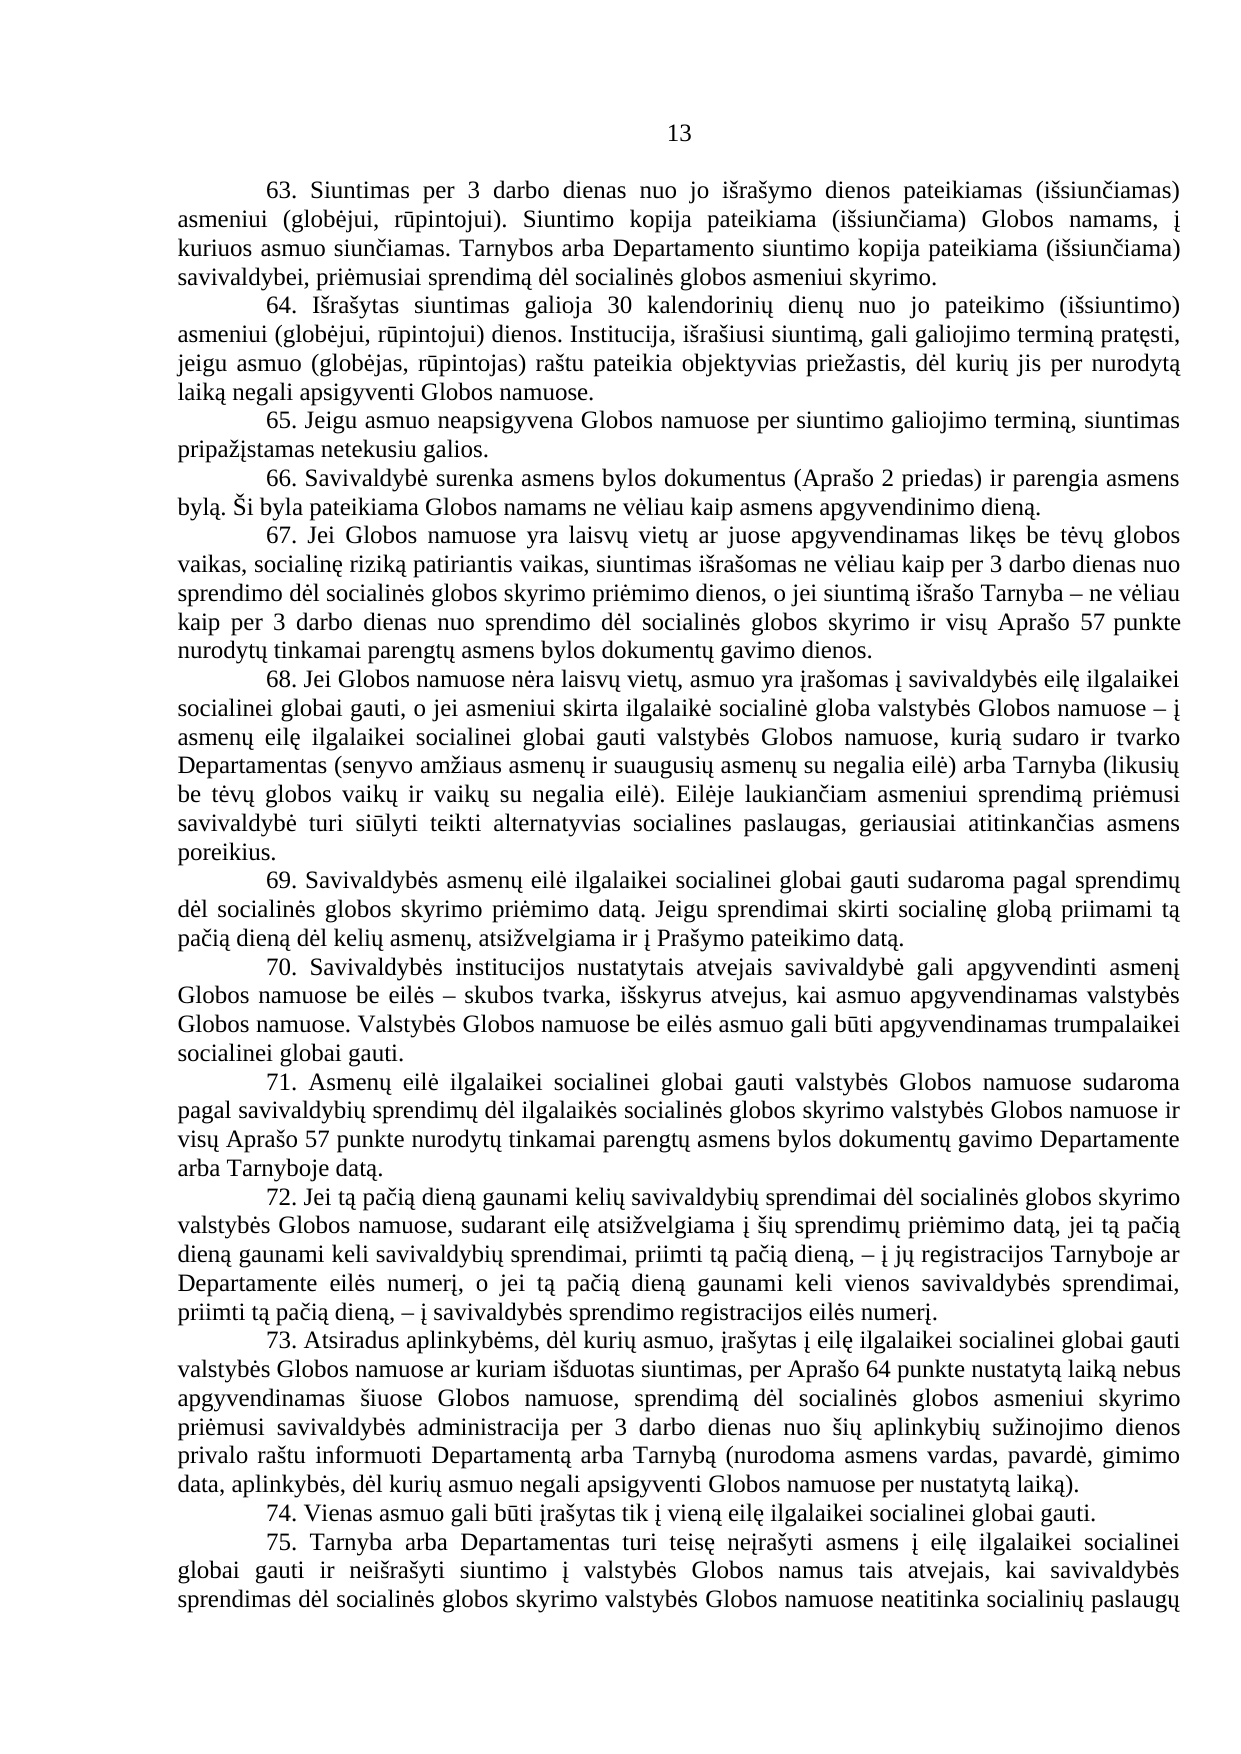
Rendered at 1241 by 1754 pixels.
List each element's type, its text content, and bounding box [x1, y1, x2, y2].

text 65. Jeigu asmuo neapsigyvena Globos namuose per siuntimo galiojimo terminą, siuntimas pripažįstamas netekusiu galios. [177, 406, 1181, 463]
text 66. Savivaldybė surenka asmens bylos dokumentus (Aprašo 2 priedas) ir parengia asmens bylą. Ši byla pateikiama Globos namams ne vėliau kaip asmens apgyvendinimo dieną. [177, 463, 1181, 521]
text 75. Tarnyba arba Departamentas turi teisę neįrašyti asmens į eilę ilgalaikei socialinei globai gauti ir neišrašyti siuntimo į valstybės Globos namus tais atvejais, kai savivaldybės sprendimas dėl socialinės globos skyrimo valstybės Globos namuose neatitinka socialinių paslaugų [177, 1527, 1181, 1613]
text 74. Vienas asmuo gali būti įrašytas tik į vieną eilę ilgalaikei socialinei globai gauti. [177, 1498, 1181, 1527]
text 72. Jei tą pačią dieną gaunami kelių savivaldybių sprendimai dėl socialinės globos skyrimo valstybės Globos namuose, sudarant eilę atsižvelgiama į šių sprendimų priėmimo datą, jei tą pačią dieną gaunami keli savivaldybių sprendimai, priimti tą pačią dieną, – į jų registracijos Tarnyboje ar Departamente eilės numerį, o jei tą pačią dieną gaunami keli vienos savivaldybės sprendimai, priimti tą pačią dieną, – į savivaldybės sprendimo registracijos eilės numerį. [177, 1182, 1181, 1326]
text 67. Jei Globos namuose yra laisvų vietų ar juose apgyvendinamas likęs be tėvų globos vaikas, socialinę riziką patiriantis vaikas, siuntimas išrašomas ne vėliau kaip per 3 darbo dienas nuo sprendimo dėl socialinės globos skyrimo priėmimo dienos, o jei siuntimą išrašo Tarnyba – ne vėliau kaip per 3 darbo dienas nuo sprendimo dėl socialinės globos skyrimo ir visų Aprašo 57 punkte nurodytų tinkamai parengtų asmens bylos dokumentų gavimo dienos. [177, 521, 1181, 664]
text 73. Atsiradus aplinkybėms, dėl kurių asmuo, įrašytas į eilę ilgalaikei socialinei globai gauti valstybės Globos namuose ar kuriam išduotas siuntimas, per Aprašo 64 punkte nustatytą laiką nebus apgyvendinamas šiuose Globos namuose, sprendimą dėl socialinės globos asmeniui skyrimo priėmusi savivaldybės administracija per 3 darbo dienas nuo šių aplinkybių sužinojimo dienos privalo raštu informuoti Departamentą arba Tarnybą (nurodoma asmens vardas, pavardė, gimimo data, aplinkybės, dėl kurių asmuo negali apsigyventi Globos namuose per nustatytą laiką). [177, 1326, 1181, 1498]
text 71. Asmenų eilė ilgalaikei socialinei globai gauti valstybės Globos namuose sudaroma pagal savivaldybių sprendimų dėl ilgalaikės socialinės globos skyrimo valstybės Globos namuose ir visų Aprašo 57 punkte nurodytų tinkamai parengtų asmens bylos dokumentų gavimo Departamente arba Tarnyboje datą. [177, 1067, 1181, 1182]
text 70. Savivaldybės institucijos nustatytais atvejais savivaldybė gali apgyvendinti asmenį Globos namuose be eilės – skubos tvarka, išskyrus atvejus, kai asmuo apgyvendinamas valstybės Globos namuose. Valstybės Globos namuose be eilės asmuo gali būti apgyvendinamas trumpalaikei socialinei globai gauti. [177, 952, 1181, 1067]
text 63. Siuntimas per 3 darbo dienas nuo jo išrašymo dienos pateikiamas (išsiunčiamas) asmeniui (globėjui, rūpintojui). Siuntimo kopija pateikiama (išsiunčiama) Globos namams, į kuriuos asmuo siunčiamas. Tarnybos arba Departamento siuntimo kopija pateikiama (išsiunčiama) savivaldybei, priėmusiai sprendimą dėl socialinės globos asmeniui skyrimo. [177, 176, 1181, 291]
text 64. Išrašytas siuntimas galioja 30 kalendorinių dienų nuo jo pateikimo (išsiuntimo) asmeniui (globėjui, rūpintojui) dienos. Institucija, išrašiusi siuntimą, gali galiojimo terminą pratęsti, jeigu asmuo (globėjas, rūpintojas) raštu pateikia objektyvias priežastis, dėl kurių jis per nurodytą laiką negali apsigyventi Globos namuose. [177, 291, 1181, 406]
text 69. Savivaldybės asmenų eilė ilgalaikei socialinei globai gauti sudaroma pagal sprendimų dėl socialinės globos skyrimo priėmimo datą. Jeigu sprendimai skirti socialinę globą priimami tą pačią dieną dėl kelių asmenų, atsižvelgiama ir į Prašymo pateikimo datą. [177, 866, 1181, 952]
text 68. Jei Globos namuose nėra laisvų vietų, asmuo yra įrašomas į savivaldybės eilę ilgalaikei socialinei globai gauti, o jei asmeniui skirta ilgalaikė socialinė globa valstybės Globos namuose – į asmenų eilę ilgalaikei socialinei globai gauti valstybės Globos namuose, kurią sudaro ir tvarko Departamentas (senyvo amžiaus asmenų ir suaugusių asmenų su negalia eilė) arba Tarnyba (likusių be tėvų globos vaikų ir vaikų su negalia eilė). Eilėje laukiančiam asmeniui sprendimą priėmusi savivaldybė turi siūlyti teikti alternatyvias socialines paslaugas, geriausiai atitinkančias asmens poreikius. [177, 664, 1181, 866]
